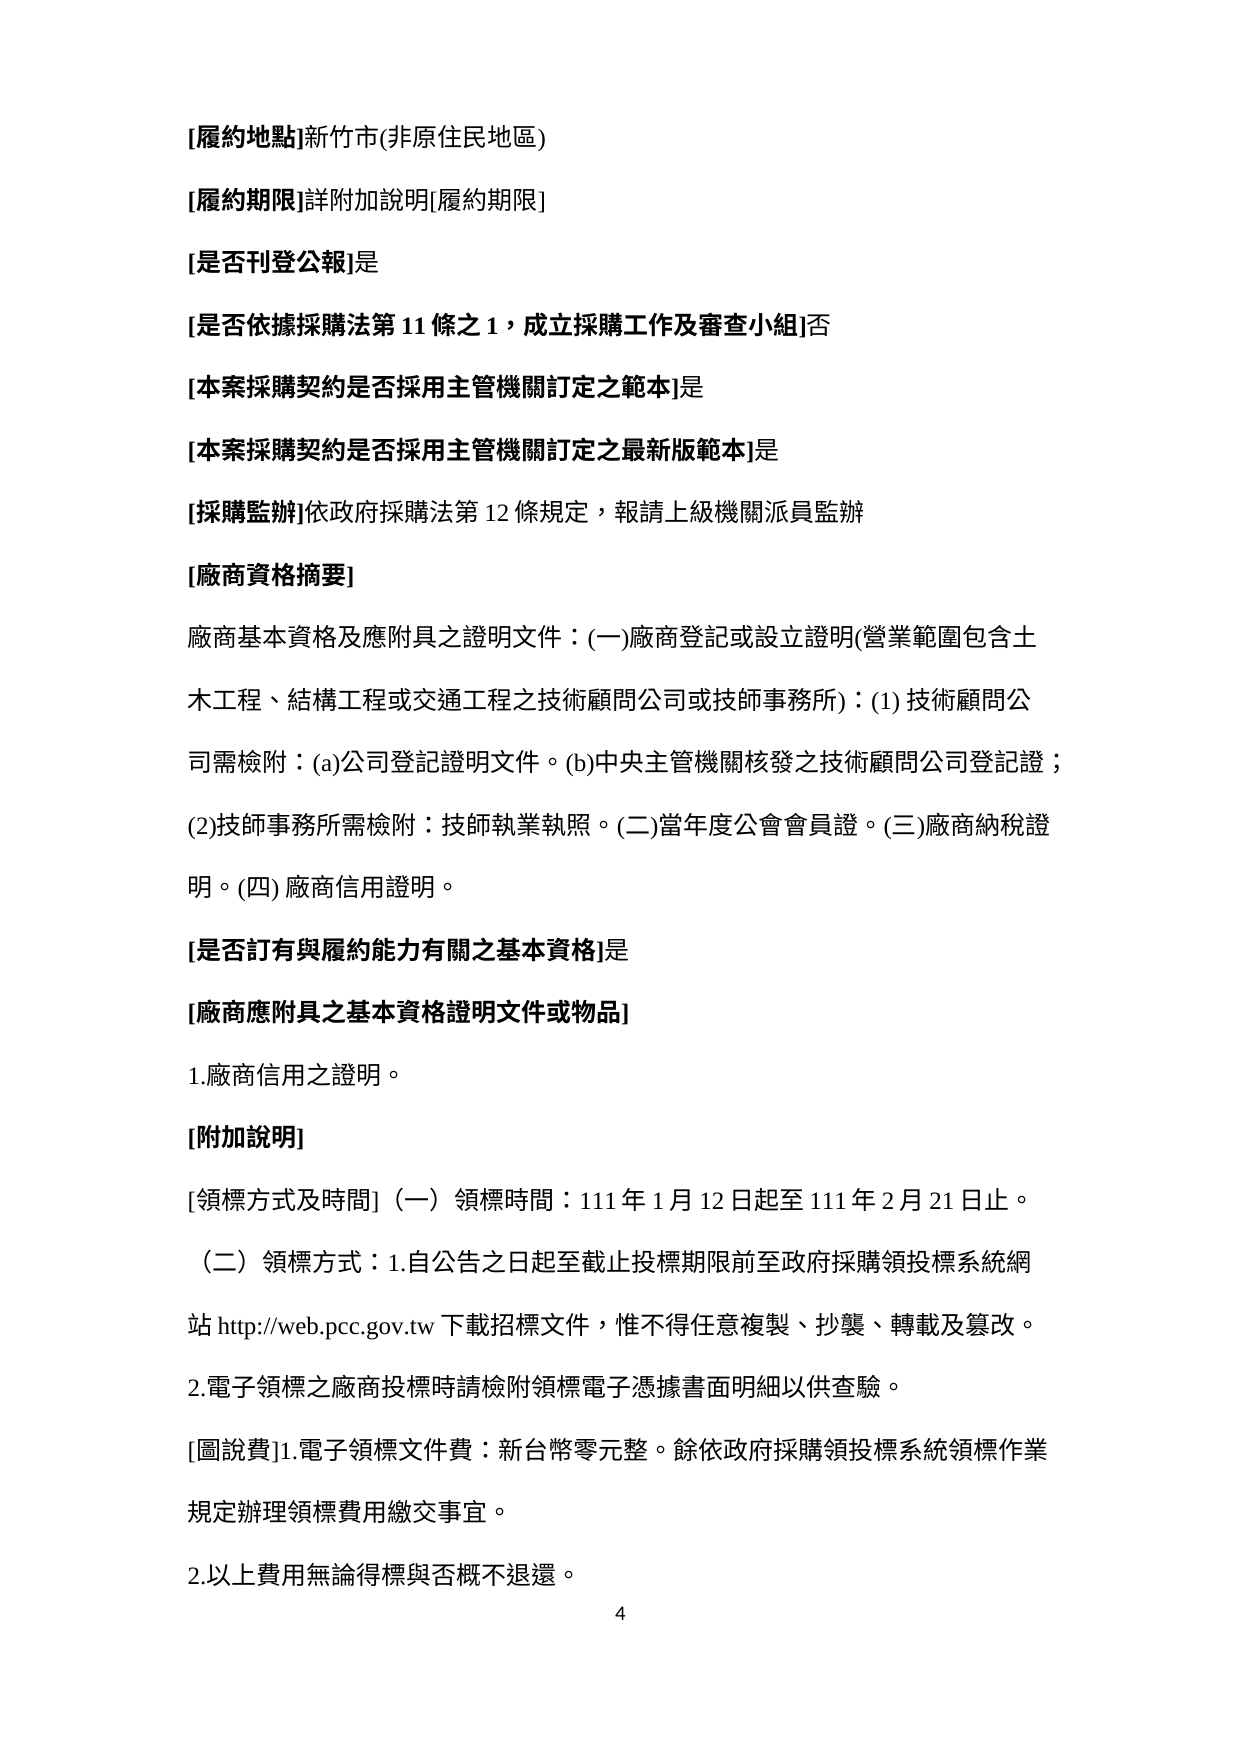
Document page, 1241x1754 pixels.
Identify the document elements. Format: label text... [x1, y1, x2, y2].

text [機關代碼]A.27.4 [機關名稱]科技部新竹科學園區管理局 [單位名稱]科技部新竹科學園區管理局 [機關地址]300新竹市東區新安路2號 [聯絡人]惠耕硯 [聯絡電話](03)5773311分機2546 [傳真號碼](03)5790081 [電子郵件信箱]a02980yao@sipa.gov.tw [標案案號]SBIP-AD-110-028 [標案名稱]111-115年新竹科學園區道路及公共設施改善工程設計及監造工作 [標的分類]勞務類8672 - 工程服務 [財物採購性質]非屬財物之工程或勞務 [採購金額]19,905,000元 [採購金額級距]查核金額以上未達巨額 [辦理方式]自辦 [依據法條]採購法第22條第1項第9款 [是否適用條約或協定之採購] [是否適用WTO政府採購協定(GPA)] 是 [是否適用臺紐經濟合作協定(ANZTEC)] 是 [是否適用臺星經濟夥伴協定(ASTEP)] 是 [是否採用電子競價]否 [是否為商業財物或服務]否 [本採購是否屬「具敏感性或國安(含資安)疑慮之業務範疇」採購]否 [本採購是否屬「涉及國家安全」採購]否 [預算金額]19,905,000元 [預算金額是否公開]是 [後續擴充]否 [是否受機關補助]否 [是否含特別預算]否 [招標方式]經公開評選或公開徵求之限制性招標 [決標方式]準用最有利標 [新增公告傳輸次數]01 [招標狀態]第一次限制性招標 [機關自定公告日]111/01/12 [是否複數決標]否 [是否訂有底價]是 [價格是否納入評選]是 [所占配分或權重是否為20%以上]是 [本案評選項目是否包含廠商企業社會責任（CSR）指標]是 [是否屬特殊採購]否 [是否已辦理公開閱覽]否 [是否屬統包]否 [是否屬共同供應契約採購]否 [是否屬二以上機關之聯合採購(不適用共同供應契約規定)]否 [是否應依公共工程專業技師簽證規則實施技師簽證]否，本案經檢視上開勾選情形，實無須技師辦理簽證 [是否屬國際競圖之採購] 否 [是否採行協商措施]否 [是否適用採購法第104條或105條或招標期限標準第10條或第4條之1]否 [是否依據採購法第106條第1項第1款辦理]否 [是否提供電子領標]是 [機關文件費(機關實收)]0元 [系統使用費]20元 [文件代收費]0元 [總計]20元 [是否提供現場領標]否 [是否提供電子投標]否 [截止投標]111/02/21 17:00 [開標時間]111/02/22 10:00 [開標地點]300新竹市東區新安路2號(本局行政大樓1樓會議室) [是否須繳納押標金] 否 [是否須繳納履約保證金] 否 [投標文字]正體中文或英文 [收受投標文件地點]300新竹市東區新安路2號(本局行政大樓1樓收發室) [是否依據採購法第99條]否 [履約地點]新竹市(非原住民地區) [履約期限]詳附加說明[履約期限] [是否刊登公報]是 [是否依據採購法第11條之1，成立採購工作及審查小組]否 [本案採購契約是否採用主管機關訂定之範本]是 [本案採購契約是否採用主管機關訂定之最新版範本]是 [採購監辦]依政府採購法第12條規定，報請上級機關派員監辦 [廠商資格摘要] 廠商基本資格及應附具之證明文件：(一)廠商登記或設立證明(營業範圍包含土木工程、結構工程或交通工程之技術顧問公司或技師事務所)：(1) 技術顧問公司需檢附：(a)公司登記證明文件。(b)中央主管機關核發之技術顧問公司登記證；(2)技師事務所需檢附：技師執業執照。(二)當年度公會會員證。(三)廠商納稅證明。(四) 廠商信用證明。 [是否訂有與履約能力有關之基本資格]是 [廠商應附具之基本資格證明文件或物品] 1.廠商信用之證明。 [附加說明] [領標方式及時間]（一）領標時間：111年1月12日起至111年2月21日止。 （二）領標方式：1.自公告之日起至截止投標期限前至政府採購領投標系統網站http://web.pcc.gov.tw下載招標文件，惟不得任意複製、抄襲、轉載及篡改。2.電子領標之廠商投標時請檢附領標電子憑據書面明細以供查驗。 [圖說費]1.電子領標文件費：新台幣零元整。餘依政府採購領投標系統領標作業規定辦理領標費用繳交事宜。 2.以上費用無論得標與否概不退還。 [押標金]無。 [開標時間及地點]111年2月22日上午10時00分（新竹市新安路2號）[本局行政大樓1樓會議室] [截標時間]111年2月21日下午5時00分整 [履約期限]自決標日起至民國115年12月31日止。(餘詳契約第7條履約期限) [本案聯絡人]資格及規格惠先生、招標文件曾小姐 聯絡人電話：03-5773311#2546、2522 聯絡人傳真：03-5790081 電子郵遞信箱:chrishui@sipa.gov.tw [備註]科技部新竹科學園區管理局政風室，檢舉電話：03-5778060。 [是否刊登英文公告]是 [機關名稱(英)]SCIENCE PARK ADMINISTRATION, HSINCHU SCIENCE PARK [機關地址(英)]NO.2. HSIN ANN RD., HSINCHU SCIENCE PARK, HSINCHU, TAIWAN, R.O.C. [標案名稱(英)]2022-2026 Hsinchu Science Park Road and Public Facilities Improvement Construction Works Design and Supervision [聯絡人(英)]Hui,Keng-Yen [聯絡電話(英)]+886-3-5773311 Ext 2546 [傳真號碼(英)]+886-3-5790081 [招標文件售價及付款方式(英)] Price for acquiring electronic tender documentation on the internet (URL: web.pcc.gov.tw): electronic payment NT$0 [領標地點(英)]NO.2. HSIN ANN RD., HSINCHU SCIENCE PARK, HSINCHU, TAIWAN, R.O.C. [附加說明(英)] Qualification of bidder:Business scope includes civil engineering and Structural engineering and Traffic engineering technical consulting companies or technician offices. [疑義、異議、申訴及檢舉受理單位] [疑義、異議受理單位]科技部新竹科學園區管理局 [申訴受理單位]行政院公共工程委員會採購申訴審議委員會（地址：110臺北市信義區松仁路3號9樓、電話：02-87897530、傳真：02-87897514） [檢舉受理單位] 部會署-科技部採購稽核小組（地址：106臺北市大安區和平東路2段106號17樓、電話：02-27377601、傳真：02-27377249） 法務部調查局（地址：231新北市新店區中華路74號;新店郵政60000號信箱、電話：02-29177777、傳真：02-29188888） 新竹市調查站（地址：30001新竹市東區經國路三段126號;新竹郵政60000號信箱、電話：03-5388888） 法務部廉政署（地址：100臺北市中正區博愛路166號;10099國史館郵局第153號信箱、電話：0800286586、傳真：02-23811234） 中央採購稽核小組（地址：110臺北市信義區松仁路3號9樓、電話：02-87897548、傳真：02-87897554） [招標公告傳輸時間]111/01/11 14:41 [評選委員會成立時機]開標前 [是否公開委員名單]是 [專家學者評選委員人數 ] 電腦遴選，由專家學者資料庫 人 自行遴選，由專家學者資料庫 人 自行遴選，非專家學者資料庫 人 [機關評選委員人數 ] 非招標機關 0人 招標機關 人 [評選委員總額] 人 [工作小組成員] [187, 94, 1053, 1594]
